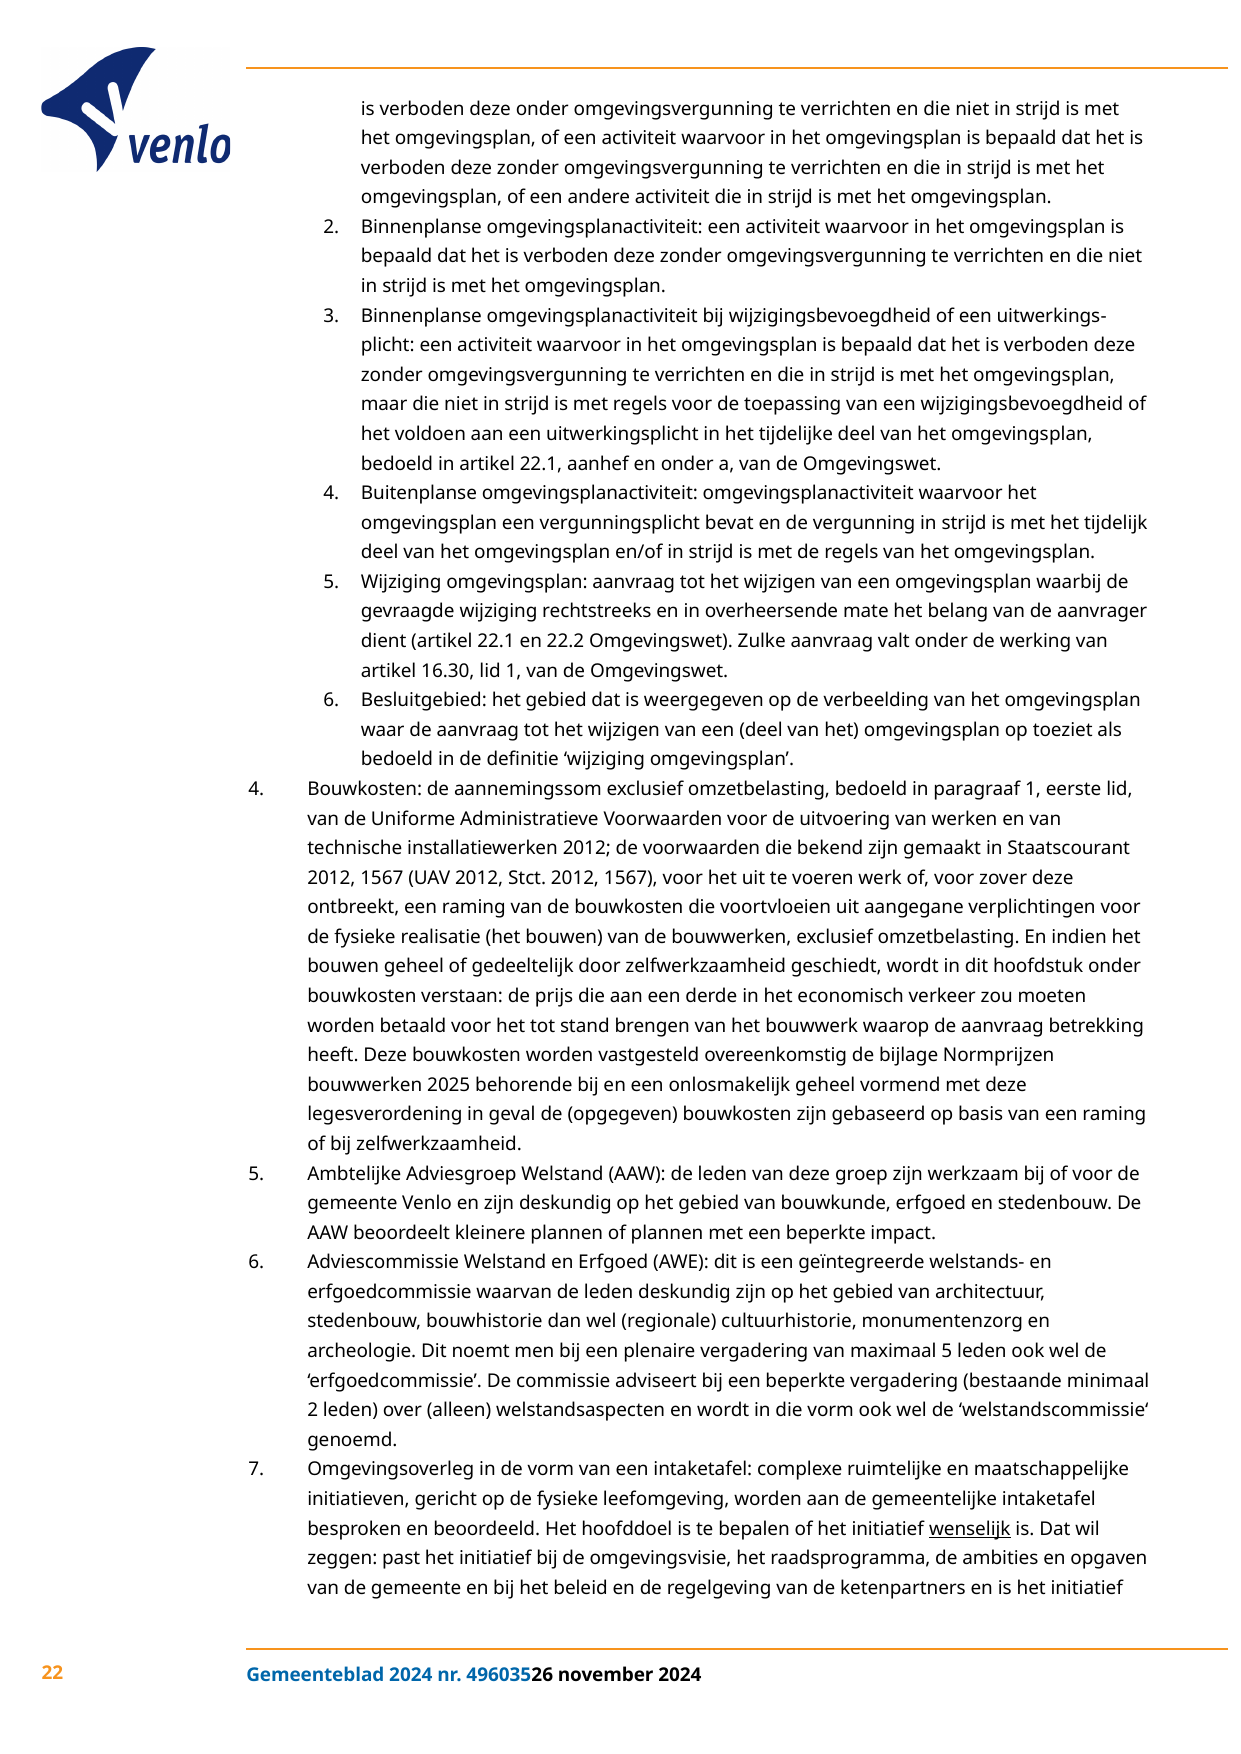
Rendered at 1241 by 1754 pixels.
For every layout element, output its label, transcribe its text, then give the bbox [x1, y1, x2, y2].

list Bouwkosten: de aannemingssom exclusief omzetbelasting, bedoeld in paragraaf 1, eerste lid, van de Uniforme Administratieve Voorwaarden voor de uitvoering van werken en van technische installatiewerken 2012; de voorwaarden die bekend zijn gemaakt in Staatscourant 2012, 1567 (UAV 2012, Stct. 2012, 1567), voor het uit te voeren werk of, voor zover deze ontbreekt, een raming van de bouwkosten die voort­vloeien uit aangegane verplichtingen voor de fysieke realisatie (het bouwen) van de bouwwerken, exclusief omzetbelasting. En indien het bouwen geheel of gedeeltelijk door zelfwerkzaamheid geschiedt, wordt in dit hoofdstuk onder bouw­kosten verstaan: de prijs die aan een derde in het economisch verkeer zou moeten worden betaald voor het tot stand brengen van het bouwwerk waarop de aanvraag betrekking heeft. Deze bouwkosten worden vastgesteld overeenkomstig de bijlage Normprijzen bouwwerken 2025 beho­rende bij en een onlosmakelijk geheel vormend met deze legesverordening in geval de (opgegeven) bouwkosten zijn gebaseerd op basis van een raming of bij zelfwerkzaam­heid. [248, 775, 1152, 1156]
list Wijziging omgevingsplan: aanvraag tot het wijzigen van een omgevingsplan waarbij de gevraagde wijziging rechtstreeks en in overheersende mate het belang van de aanvrager dient (artikel 22.1 en 22.2 Omgevingswet). Zulke aanvraag valt onder de werking van artikel 16.30, lid 1, van de Omgevingswet. [323, 568, 1152, 683]
picture [41, 47, 231, 172]
list Buitenplanse omgevingsplanactiviteit: omgevingsplanactiviteit waarvoor het omgevingsplan een vergunningsplicht bevat en de vergunning in strijd is met het tijdelijk deel van het omgevingsplan en/of in strijd is met de regels van het omgevingsplan. [323, 479, 1152, 564]
list Ambtelijke Adviesgroep Welstand (AAW): de leden van deze groep zijn werkzaam bij of voor de gemeente Venlo en zijn deskundig op het gebied van bouwkunde, erfgoed en stedenbouw. De AAW beoordeelt kleinere plannen of plannen met een beperkte impact. [248, 1160, 1152, 1245]
list Binnenplanse omgevingsplanactiviteit bij wijzigingsbevoegdheid of een uitwerkings­plicht: een activiteit waarvoor in het omgevingsplan is bepaald dat het is verboden deze zonder omgevingsvergunning te verrichten en die in strijd is met het omgevings­plan, maar die niet in strijd is met regels voor de toepassing van een wijzigings­bevoegd­heid of het voldoen aan een uitwerkingsplicht in het tijdelijke deel van het omgevings­plan, bedoeld in artikel 22.1, aanhef en onder a, van de Omgevings­wet. [323, 302, 1152, 476]
list Besluitgebied: het gebied dat is weergegeven op de verbeelding van het omgevingsplan waar de aanvraag tot het wijzigen van een (deel van het) omgevingsplan op toeziet als bedoeld in de definitie ‘wijziging omgevingsplan’. [323, 686, 1152, 771]
list Binnenplanse omgevingsplanactiviteit: een activiteit waarvoor in het omgevingsplan is bepaald dat het is verboden deze zonder omgevingsvergunning te verrichten en die niet in strijd is met het omgevingsplan. [323, 213, 1152, 298]
list Omgevingsoverleg in de vorm van een intaketafel: complexe ruimtelijke en maat­schap­pelijke initiatieven, gericht op de fysieke leef­omgeving, worden aan de gemeen­telijke intaketafel besproken en beoordeeld. Het hoofddoel is te bepalen of het initiatief wenselijk is. Dat wil zeggen: past het initiatief bij de omgevings­visie, het raadspro­gramma, de ambities en opgaven van de gemeente en bij het beleid en de regelgeving van de ketenpartners en is het initiatief [248, 1456, 1152, 1600]
list is verboden deze onder omgevingsvergunning te verrichten en die niet in strijd is met het omgevingsplan, of een activiteit waarvoor in het omgevingsplan is bepaald dat het is verboden deze zonder omgevingsvergunning te verrichten en die in strijd is met het omgevingsplan, of een andere activiteit die in strijd is met het omgevingsplan. [323, 95, 1152, 209]
list Adviescommissie Welstand en Erfgoed (AWE): dit is een geïntegreerde welstands- en erfgoedcommissie waarvan de leden deskundig zijn op het gebied van architectuur, stedenbouw, bouwhistorie dan wel (regionale) cultuurhistorie, monumenten­zorg en archeologie. Dit noemt men bij een plenaire vergadering van maximaal 5 leden ook wel de ‘erfgoed­commissie’. De commissie adviseert bij een beperkte vergadering (bestaande minimaal 2 leden) over (alleen) welstandsaspecten en wordt in die vorm ook wel de ‘welstandscommissie‘ genoemd. [248, 1248, 1152, 1452]
